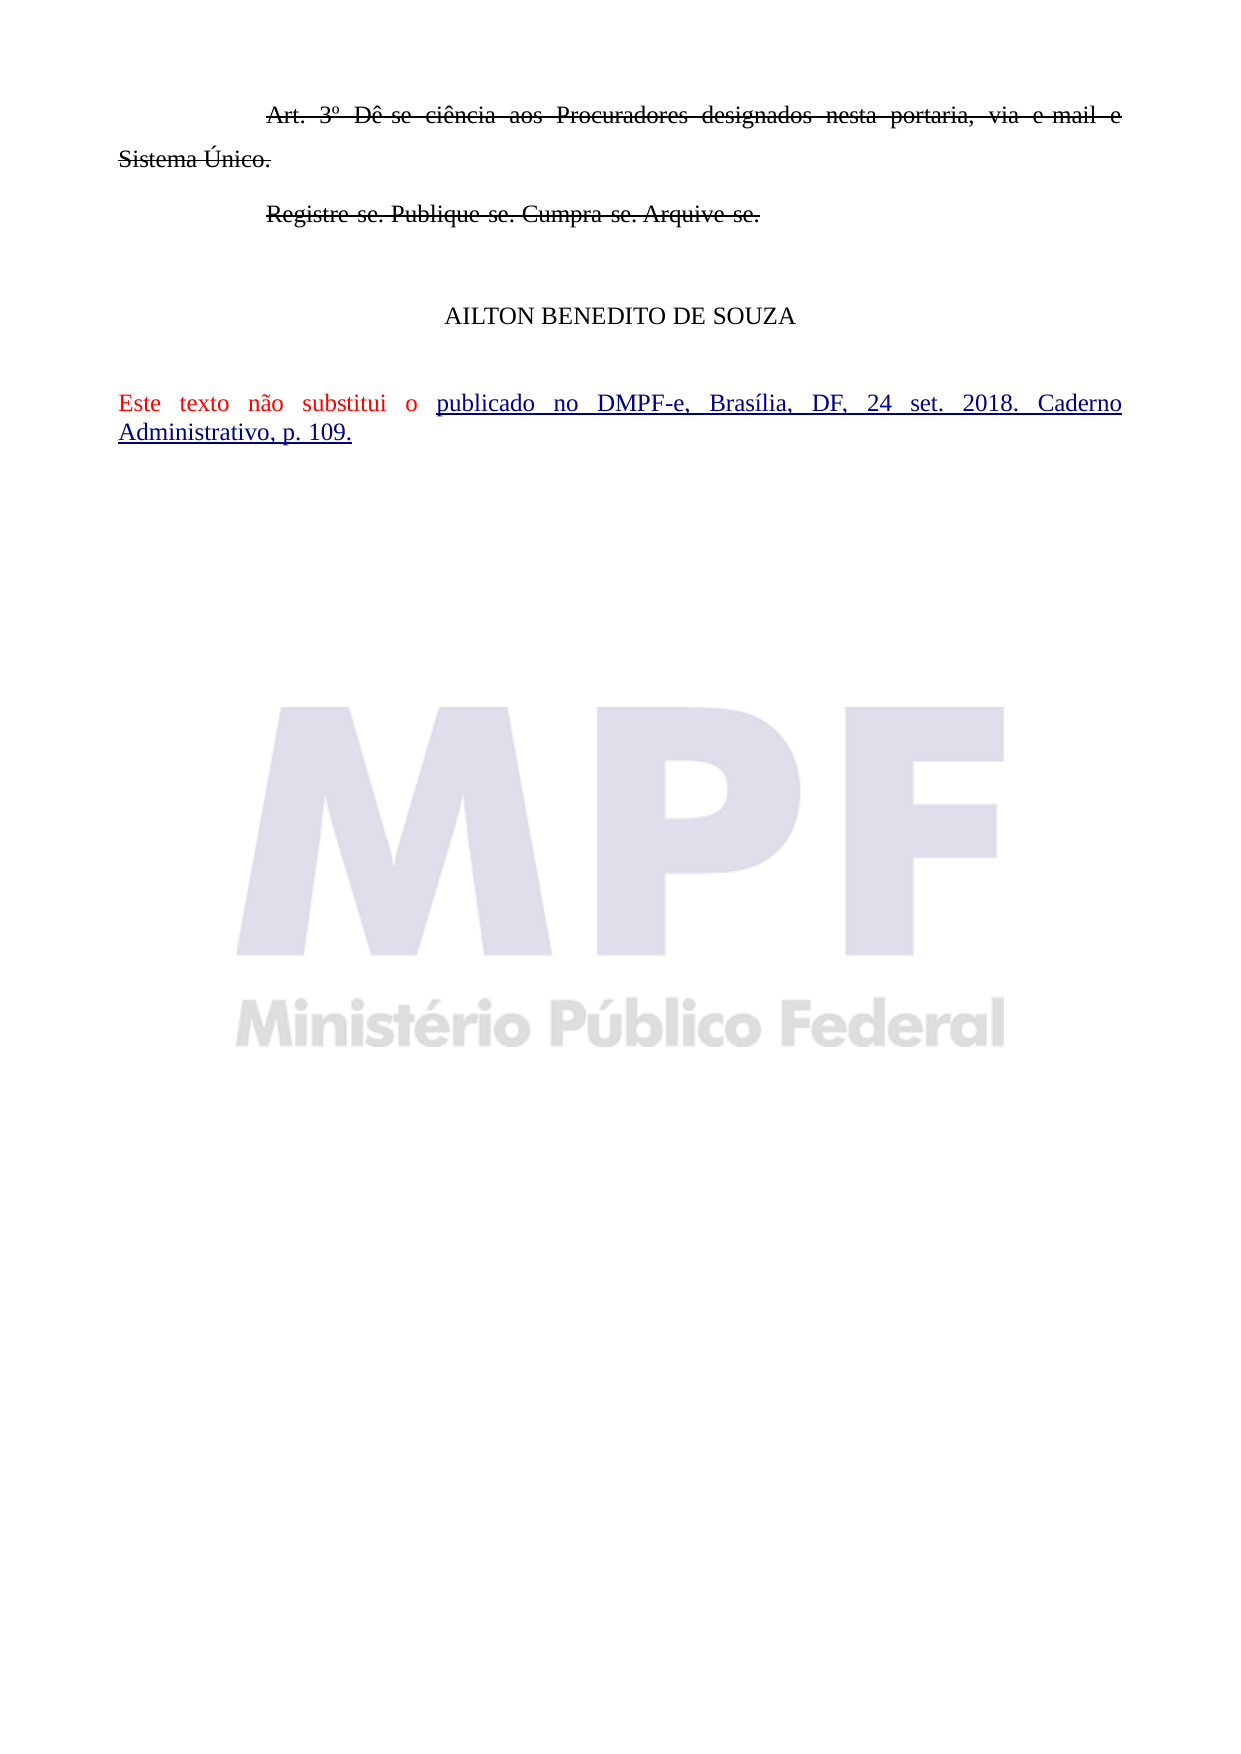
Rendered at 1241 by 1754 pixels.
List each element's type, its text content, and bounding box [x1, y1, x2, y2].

picture [236, 707, 1004, 1047]
text Este texto não substitui o publicado no DMPF-e, Brasília, DF, 24 set. 2018. Caderno Administrativo, p. 109. [118, 388, 1122, 446]
text Art. 3º Dê-se ciência aos Procuradores designados nesta portaria, via e-mail e Sistema Único. [118, 100, 1122, 173]
text AILTON BENEDITO DE SOUZA [118, 301, 1122, 330]
text Registre-se. Publique-se. Cumpra-se. Arquive-se. [118, 199, 1122, 228]
